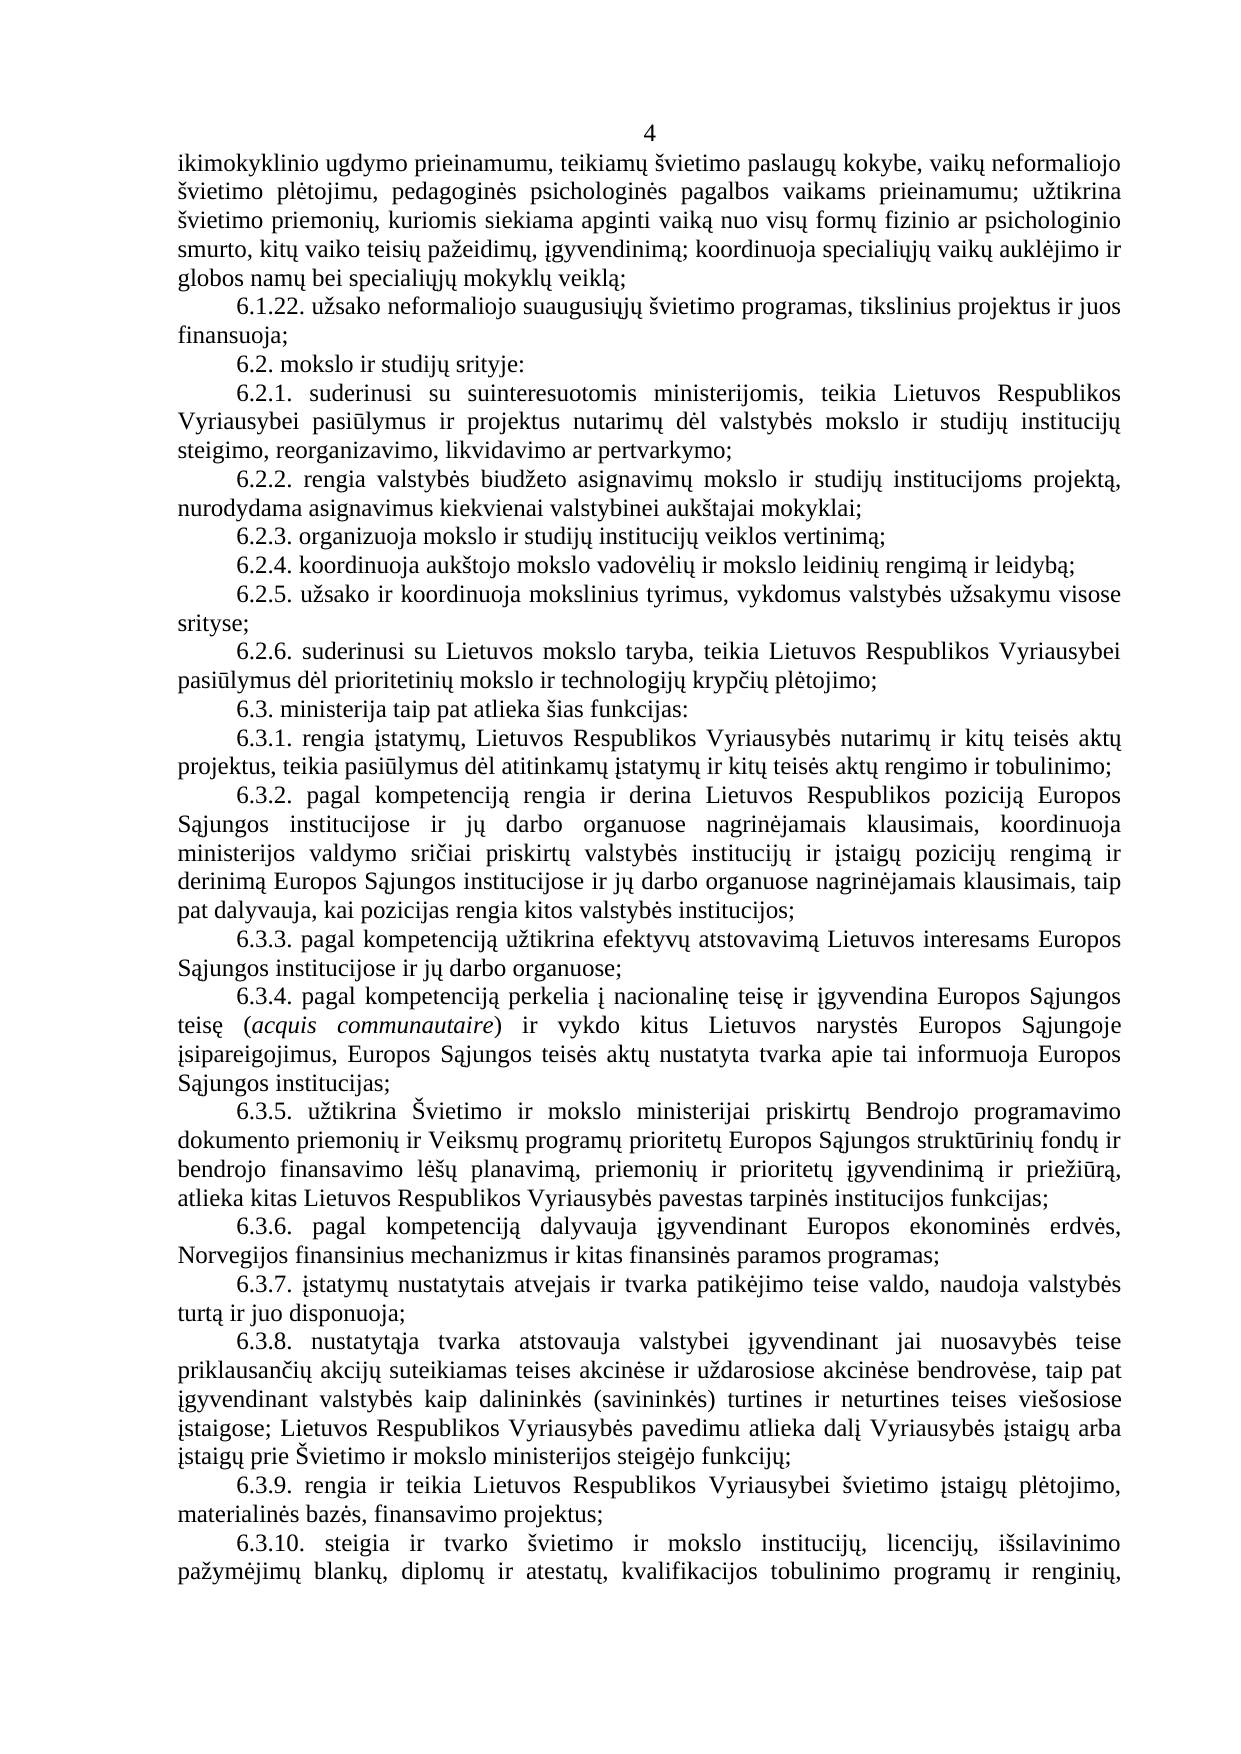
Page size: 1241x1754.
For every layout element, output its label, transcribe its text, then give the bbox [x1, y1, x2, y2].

text 6.3.10. steigia ir tvarko švietimo ir mokslo institucijų, licencijų, išsilavinimo pažymėjimų blankų, diplomų ir atestatų, kvalifikacijos tobulinimo programų ir renginių, [177, 1528, 1122, 1585]
text 6.2.2. rengia valstybės biudžeto asignavimų mokslo ir studijų institucijoms projektą, nurodydama asignavimus kiekvienai valstybinei aukštajai mokyklai; [177, 464, 1122, 521]
text 6.3.2. pagal kompetenciją rengia ir derina Lietuvos Respublikos poziciją Europos Sąjungos institucijose ir jų darbo organuose nagrinėjamais klausimais, koordinuoja ministerijos valdymo sričiai priskirtų valstybės institucijų ir įstaigų pozicijų rengimą ir derinimą Europos Sąjungos institucijose ir jų darbo organuose nagrinėjamais klausimais, taip pat dalyvauja, kai pozicijas rengia kitos valstybės institucijos; [177, 780, 1122, 924]
text 6.3.5. užtikrina Švietimo ir mokslo ministerijai priskirtų Bendrojo programavimo dokumento priemonių ir Veiksmų programų prioritetų Europos Sąjungos struktūrinių fondų ir bendrojo finansavimo lėšų planavimą, priemonių ir prioritetų įgyvendinimą ir priežiūrą, atlieka kitas Lietuvos Respublikos Vyriausybės pavestas tarpinės institucijos funkcijas; [177, 1096, 1122, 1211]
text 6.3.8. nustatytąja tvarka atstovauja valstybei įgyvendinant jai nuosavybės teise priklausančių akcijų suteikiamas teises akcinėse ir uždarosiose akcinėse bendrovėse, taip pat įgyvendinant valstybės kaip dalininkės (savininkės) turtines ir neturtines teises viešosiose įstaigose; Lietuvos Respublikos Vyriausybės pavedimu atlieka dalį Vyriausybės įstaigų arba įstaigų prie Švietimo ir mokslo ministerijos steigėjo funkcijų; [177, 1326, 1122, 1470]
text ikimokyklinio ugdymo prieinamumu, teikiamų švietimo paslaugų kokybe, vaikų neformaliojo švietimo plėtojimu, pedagoginės psichologinės pagalbos vaikams prieinamumu; užtikrina švietimo priemonių, kuriomis siekiama apginti vaiką nuo visų formų fizinio ar psichologinio smurto, kitų vaiko teisių pažeidimų, įgyvendinimą; koordinuoja specialiųjų vaikų auklėjimo ir globos namų bei specialiųjų mokyklų veiklą; [177, 148, 1122, 291]
text 6.2.4. koordinuoja aukštojo mokslo vadovėlių ir mokslo leidinių rengimą ir leidybą; [177, 550, 1122, 579]
text 6.2. mokslo ir studijų srityje: [177, 349, 1122, 378]
text 6.1.22. užsako neformaliojo suaugusiųjų švietimo programas, tikslinius projektus ir juos finansuoja; [177, 291, 1122, 349]
text 6.2.6. suderinusi su Lietuvos mokslo taryba, teikia Lietuvos Respublikos Vyriausybei pasiūlymus dėl prioritetinių mokslo ir technologijų krypčių plėtojimo; [177, 636, 1122, 694]
text 6.3. ministerija taip pat atlieka šias funkcijas: [177, 694, 1122, 723]
text 6.2.3. organizuoja mokslo ir studijų institucijų veiklos vertinimą; [177, 521, 1122, 550]
text 6.2.5. užsako ir koordinuoja mokslinius tyrimus, vykdomus valstybės užsakymu visose srityse; [177, 579, 1122, 636]
text 6.3.7. įstatymų nustatytais atvejais ir tvarka patikėjimo teise valdo, naudoja valstybės turtą ir juo disponuoja; [177, 1269, 1122, 1326]
text 6.3.1. rengia įstatymų, Lietuvos Respublikos Vyriausybės nutarimų ir kitų teisės aktų projektus, teikia pasiūlymus dėl atitinkamų įstatymų ir kitų teisės aktų rengimo ir tobulinimo; [177, 723, 1122, 780]
text 6.3.4. pagal kompetenciją perkelia į nacionalinę teisę ir įgyvendina Europos Sąjungos teisę (acquis communautaire) ir vykdo kitus Lietuvos narystės Europos Sąjungoje įsipareigojimus, Europos Sąjungos teisės aktų nustatyta tvarka apie tai informuoja Europos Sąjungos institucijas; [177, 981, 1122, 1096]
text 6.3.3. pagal kompetenciją užtikrina efektyvų atstovavimą Lietuvos interesams Europos Sąjungos institucijose ir jų darbo organuose; [177, 924, 1122, 981]
text 6.2.1. suderinusi su suinteresuotomis ministerijomis, teikia Lietuvos Respublikos Vyriausybei pasiūlymus ir projektus nutarimų dėl valstybės mokslo ir studijų institucijų steigimo, reorganizavimo, likvidavimo ar pertvarkymo; [177, 378, 1122, 464]
text 6.3.6. pagal kompetenciją dalyvauja įgyvendinant Europos ekonominės erdvės, Norvegijos finansinius mechanizmus ir kitas finansinės paramos programas; [177, 1211, 1122, 1269]
text 6.3.9. rengia ir teikia Lietuvos Respublikos Vyriausybei švietimo įstaigų plėtojimo, materialinės bazės, finansavimo projektus; [177, 1470, 1122, 1528]
